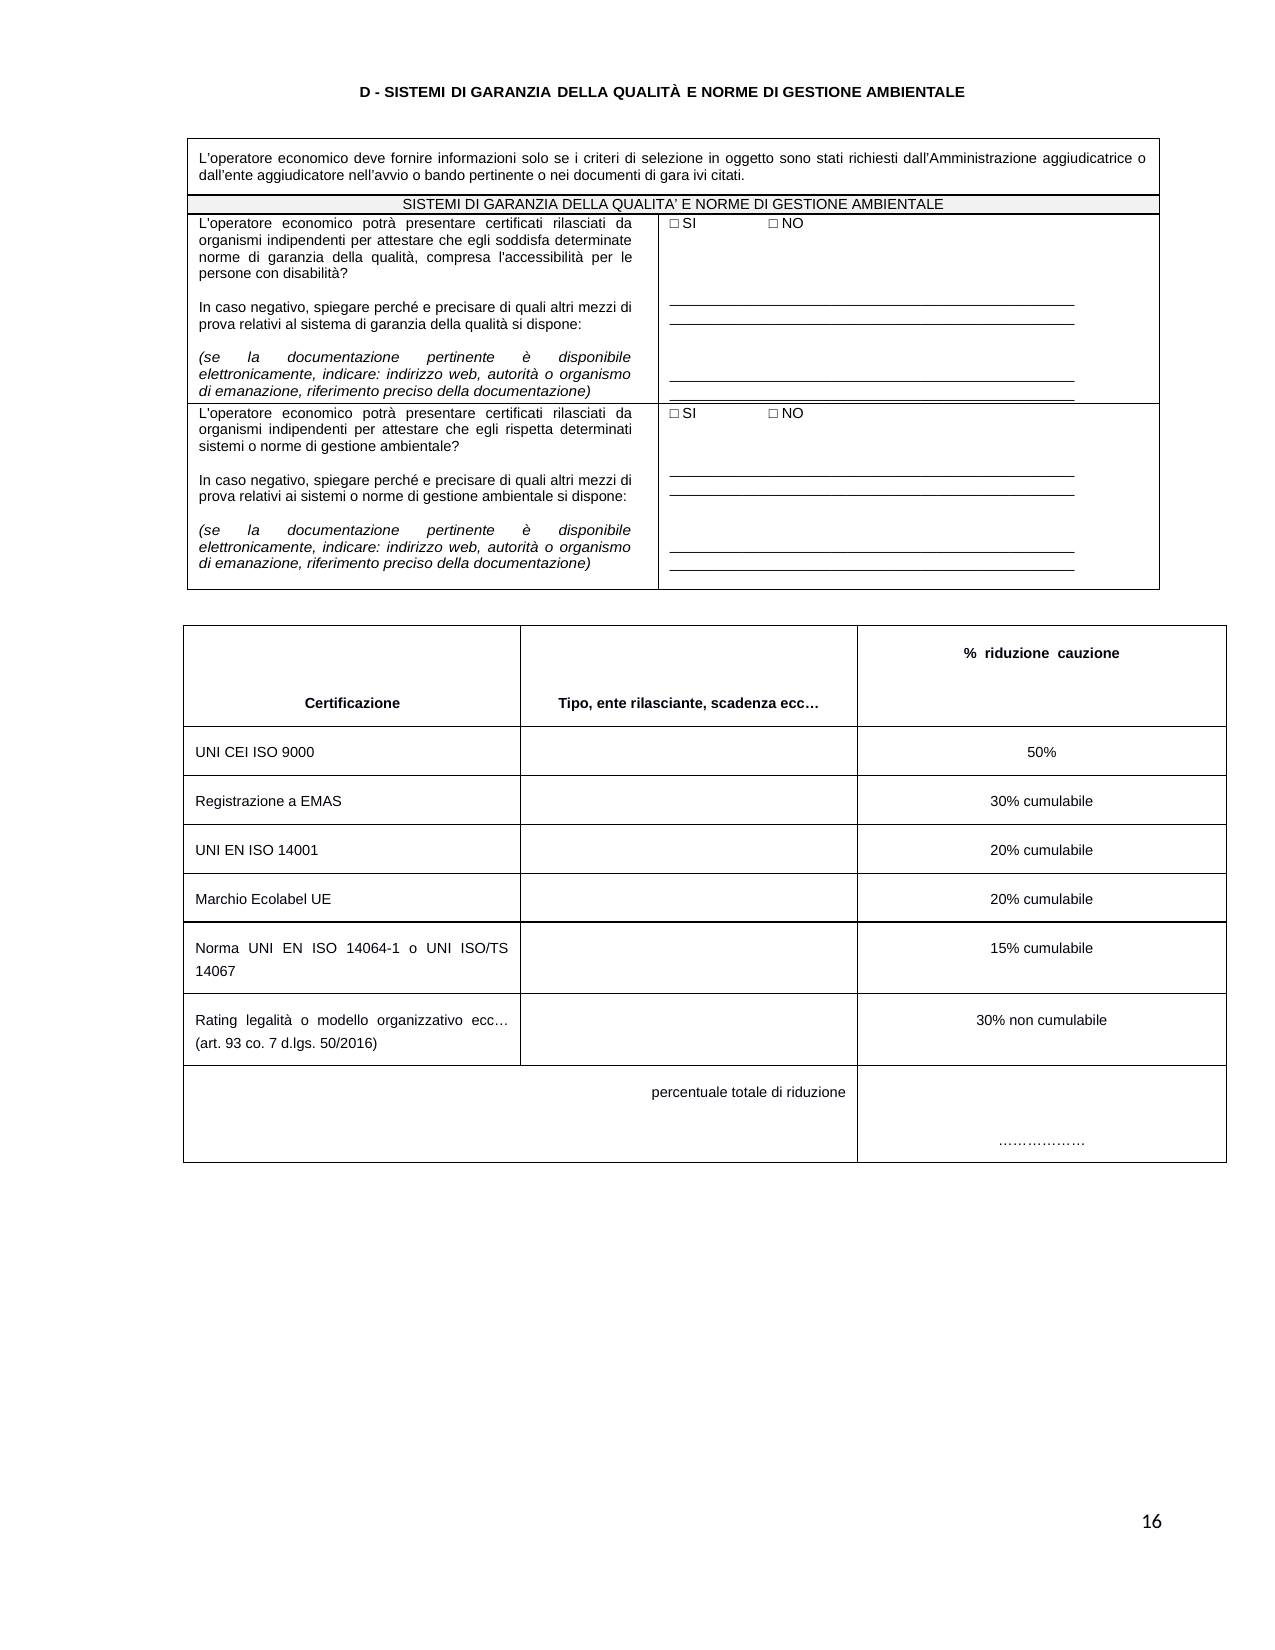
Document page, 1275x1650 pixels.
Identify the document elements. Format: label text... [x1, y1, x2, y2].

table_cell 15% cumulabile [858, 923, 1226, 993]
table_cell Rating legalità o modello organizzativo ecc… (art. 93 co. 7 d.lgs. 50/2016) [184, 994, 520, 1065]
table_header Tipo, ente rilasciante, scadenza ecc… [521, 626, 857, 726]
table_cell [521, 776, 857, 823]
table_cell UNI EN ISO 14001 [184, 825, 520, 872]
table_cell [521, 923, 857, 993]
table_cell L'operatore economico potrà presentare certificati rilasciati da organismi indipendenti per attestare che egli rispetta determinati sistemi o norme di gestione ambientale? In caso negativo, spiegare perché e precisare di quali altri mezzi di prova relativi ai sistemi o norme di gestione ambientale si dispone: (se la documentazione pertinente è disponibile elettronicamente, indicare: indirizzo web, autorità o organismo di emanazione, riferimento preciso della documentazione) [188, 404, 658, 589]
table_header SISTEMI DI GARANZIA DELLA QUALITA’ E NORME DI GESTIONE AMBIENTALE [188, 196, 1159, 213]
table_header Certificazione [184, 626, 520, 726]
table_cell 30% cumulabile [858, 776, 1226, 823]
table_cell 20% cumulabile [858, 825, 1226, 872]
table_header L'operatore economico potrà presentare certificati rilasciati da organismi indipendenti per attestare che egli soddisfa determinate norme di garanzia della qualità, compresa l'accessibilità per le persone con disabilità? In caso negativo, spiegare perché e precisare di quali altri mezzi di prova relativi al sistema di garanzia della qualità si dispone: (se la documentazione pertinente è disponibile elettronicamente, indicare: indirizzo web, autorità o organismo di emanazione, riferimento preciso della documentazione) [188, 215, 658, 403]
table_cell □ SI □ NO __________________________________________________ __________________________________________________ __________________________________________________ __________________________________________________ [659, 404, 1159, 589]
table_cell ……………… [858, 1066, 1226, 1162]
table_cell [521, 727, 857, 774]
table_cell Registrazione a EMAS [184, 776, 520, 823]
table_cell Marchio Ecolabel UE [184, 874, 520, 921]
table_cell [521, 874, 857, 921]
table_header L’operatore economico deve fornire informazioni solo se i criteri di selezione in oggetto sono stati richiesti dall’Amministrazione aggiudicatrice o dall’ente aggiudicatore nell’avvio o bando pertinente o nei documenti di gara ivi citati. [188, 139, 1159, 194]
table_cell 50% [858, 727, 1226, 774]
table_cell 20% cumulabile [858, 874, 1226, 921]
table_cell 30% non cumulabile [858, 994, 1226, 1065]
table_cell [521, 825, 857, 872]
text D - SISTEMI DI GARANZIA DELLA QUALITÀ E NORME DI GESTIONE AMBIENTALE [187, 83, 1137, 100]
table_header □ SI □ NO __________________________________________________ __________________________________________________ __________________________________________________ __________________________________________________ [659, 215, 1159, 403]
table_cell Norma UNI EN ISO 14064-1 o UNI ISO/TS 14067 [184, 923, 520, 993]
table_header % riduzione cauzione [858, 626, 1226, 726]
table_cell percentuale totale di riduzione [184, 1066, 857, 1162]
table_cell UNI CEI ISO 9000 [184, 727, 520, 774]
table_cell [521, 994, 857, 1065]
